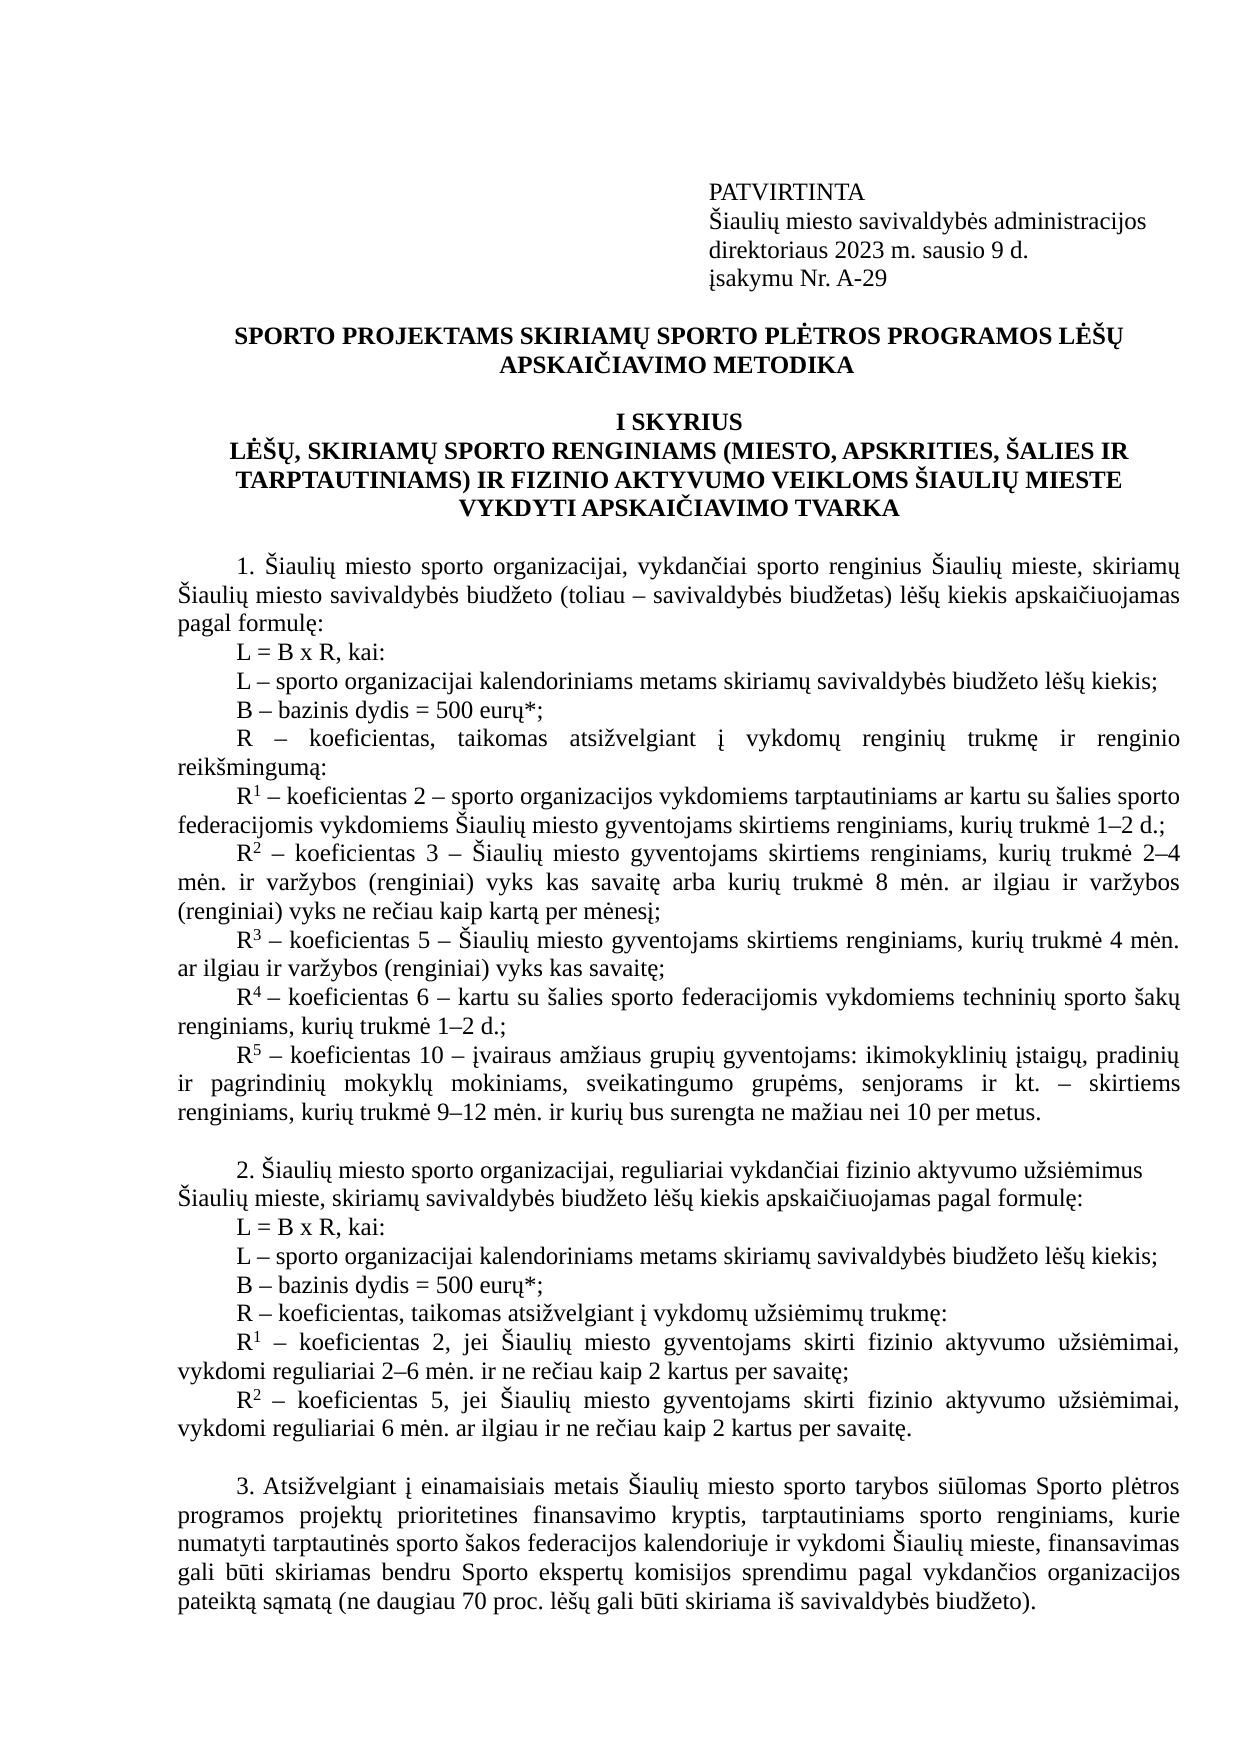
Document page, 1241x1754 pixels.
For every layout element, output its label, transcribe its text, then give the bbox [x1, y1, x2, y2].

text 3. Atsižvelgiant į einamaisiais metais Šiaulių miesto sporto tarybos siūlomas Sporto plėtros programos projektų prioritetines finansavimo kryptis, tarptautiniams sporto renginiams, kurie numatyti tarptautinės sporto šakos federacijos kalendoriuje ir vykdomi Šiaulių mieste, finansavimas gali būti skiriamas bendru Sporto ekspertų komisijos sprendimu pagal vykdančios organizacijos pateiktą sąmatą (ne daugiau 70 proc. lėšų gali būti skiriama iš savivaldybės biudžeto). [177, 1471, 1181, 1615]
text 2. Šiaulių miesto sporto organizacijai, reguliariai vykdančiai fizinio aktyvumo užsiėmimus Šiaulių mieste, skiriamų savivaldybės biudžeto lėšų kiekis apskaičiuojamas pagal formulę: [177, 1155, 1184, 1212]
text R – koeficientas, taikomas atsižvelgiant į vykdomų užsiėmimų trukmę: [177, 1298, 1181, 1327]
text SPORTO PROJEKTAMS SKIRIAMŲ SPORTO PLĖTROS PROGRAMOS LĖŠŲ APSKAIČIAVIMO METODIKA [177, 321, 1181, 378]
text R2 – koeficientas 5, jei Šiaulių miesto gyventojams skirti fizinio aktyvumo užsiėmimai, vykdomi reguliariai 6 mėn. ar ilgiau ir ne rečiau kaip 2 kartus per savaitę. [177, 1385, 1181, 1442]
text R – koeficientas, taikomas atsižvelgiant į vykdomų renginių trukmę ir renginio reikšmingumą: [177, 723, 1181, 781]
text L = B x R, kai: [177, 1212, 1181, 1241]
text L = B x R, kai: [177, 637, 1181, 666]
text LĖŠŲ, SKIRIAMŲ SPORTO RENGINIAMS (MIESTO, APSKRITIES, ŠALIES IR TARPTAUTINIAMS) IR FIZINIO AKTYVUMO VEIKLOMS ŠIAULIŲ MIESTE VYKDYTI APSKAIČIAVIMO TVARKA [177, 436, 1181, 522]
text R3 – koeficientas 5 – Šiaulių miesto gyventojams skirtiems renginiams, kurių trukmė 4 mėn. ar ilgiau ir varžybos (renginiai) vyks kas savaitę; [177, 925, 1181, 982]
text įsakymu Nr. A-29 [177, 263, 1181, 292]
text L – sporto organizacijai kalendoriniams metams skiriamų savivaldybės biudžeto lėšų kiekis; [177, 1241, 1240, 1270]
text I SKYRIUS [177, 407, 1181, 436]
text R5 – koeficientas 10 – įvairaus amžiaus grupių gyventojams: ikimokyklinių įstaigų, pradinių ir pagrindinių mokyklų mokiniams, sveikatingumo grupėms, senjorams ir kt. – skirtiems renginiams, kurių trukmė 9–12 mėn. ir kurių bus surengta ne mažiau nei 10 per metus. [177, 1040, 1181, 1126]
text R1 – koeficientas 2, jei Šiaulių miesto gyventojams skirti fizinio aktyvumo užsiėmimai, vykdomi reguliariai 2–6 mėn. ir ne rečiau kaip 2 kartus per savaitę; [177, 1327, 1181, 1385]
text direktoriaus 2023 m. sausio 9 d. [177, 235, 1181, 263]
text B – bazinis dydis = 500 eurų*; [177, 695, 1181, 723]
text R4 – koeficientas 6 – kartu su šalies sporto federacijomis vykdomiems techninių sporto šakų renginiams, kurių trukmė 1–2 d.; [177, 982, 1181, 1040]
text 1. Šiaulių miesto sporto organizacijai, vykdančiai sporto renginius Šiaulių mieste, skiriamų Šiaulių miesto savivaldybės biudžeto (toliau – savivaldybės biudžetas) lėšų kiekis apskaičiuojamas pagal formulę: [177, 551, 1181, 637]
text L – sporto organizacijai kalendoriniams metams skiriamų savivaldybės biudžeto lėšų kiekis; [177, 666, 1240, 695]
text Šiaulių miesto savivaldybės administracijos [177, 206, 1181, 235]
text B – bazinis dydis = 500 eurų*; [177, 1270, 1181, 1298]
text R2 – koeficientas 3 – Šiaulių miesto gyventojams skirtiems renginiams, kurių trukmė 2–4 mėn. ir varžybos (renginiai) vyks kas savaitę arba kurių trukmė 8 mėn. ar ilgiau ir varžybos (renginiai) vyks ne rečiau kaip kartą per mėnesį; [177, 838, 1181, 925]
text R1 – koeficientas 2 – sporto organizacijos vykdomiems tarptautiniams ar kartu su šalies sporto federacijomis vykdomiems Šiaulių miesto gyventojams skirtiems renginiams, kurių trukmė 1–2 d.; [177, 781, 1181, 838]
text PATVIRTINTA [177, 177, 1181, 206]
